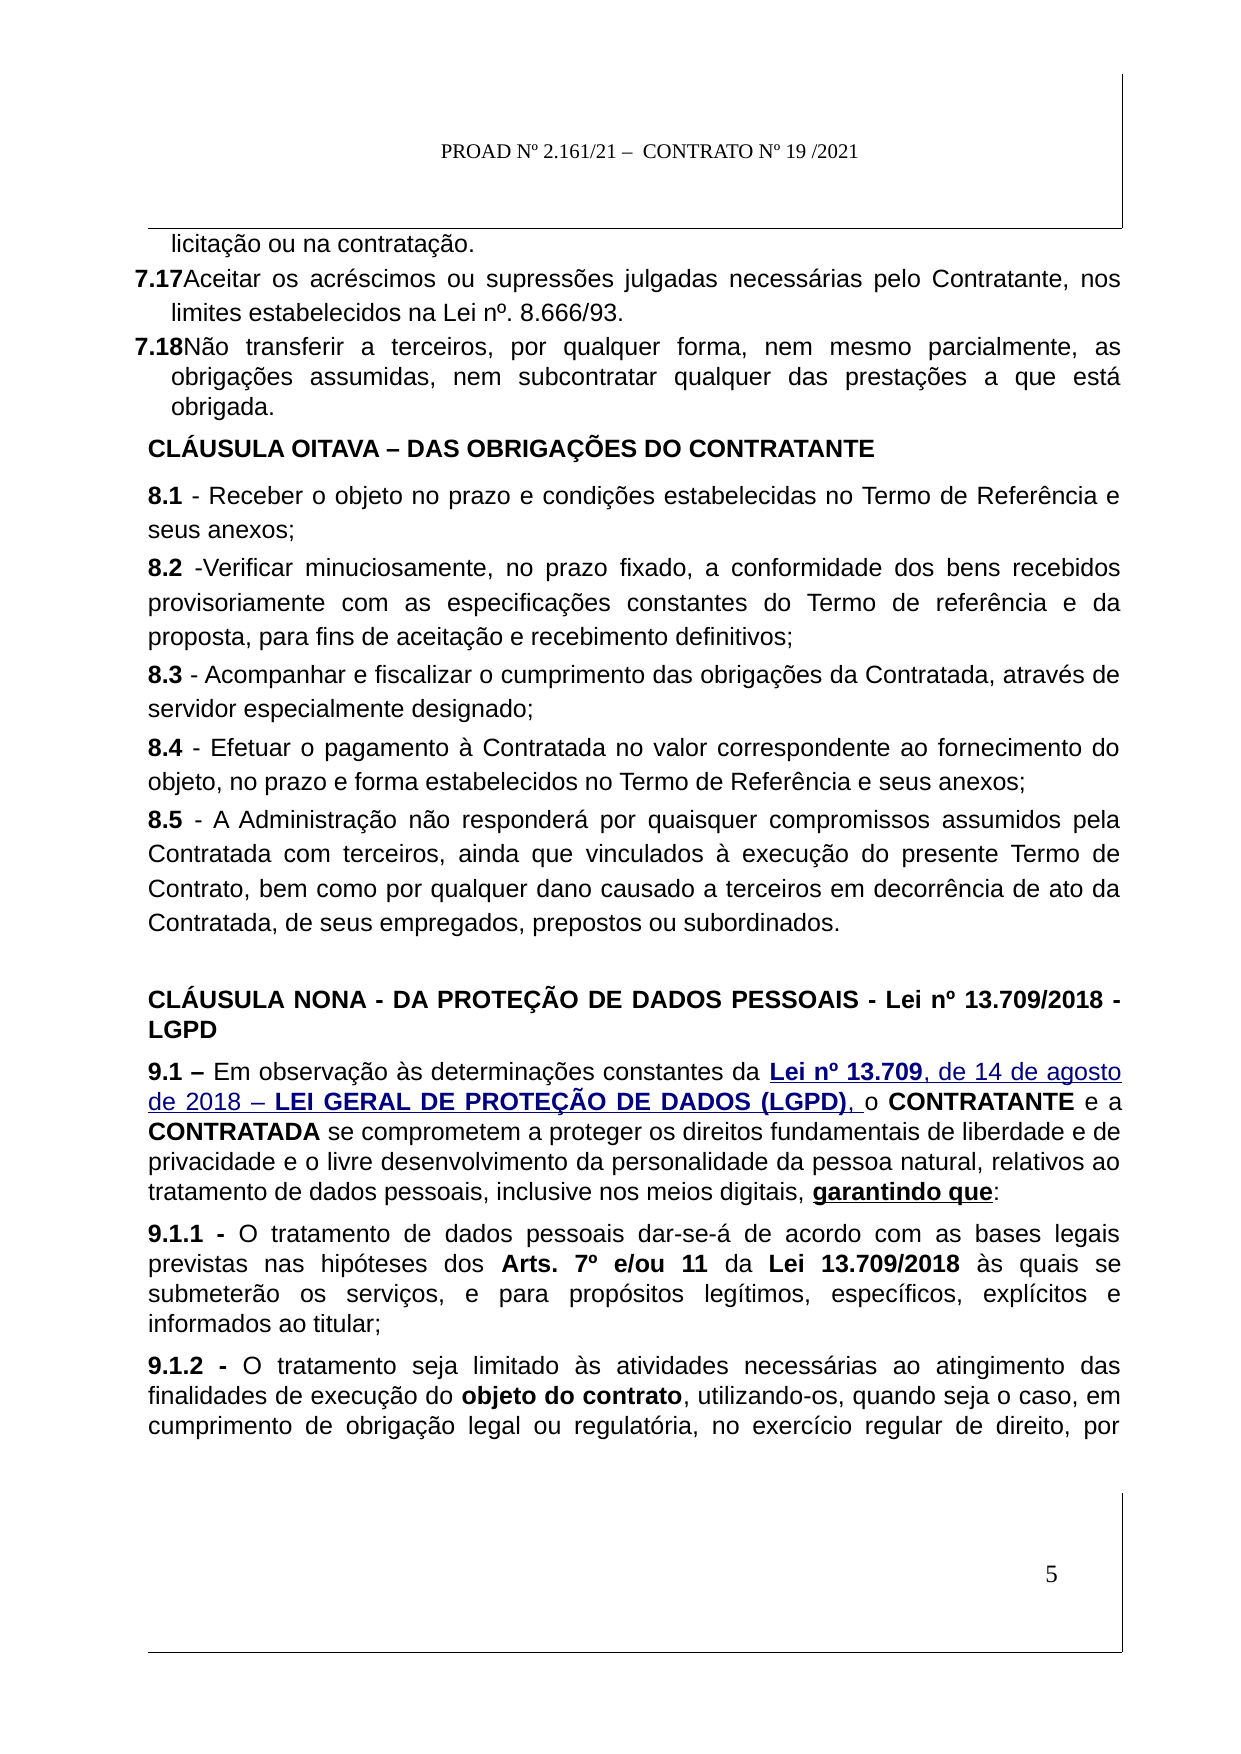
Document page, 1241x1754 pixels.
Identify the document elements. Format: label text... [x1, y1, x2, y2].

list 8.5 - A Administração não responderá por quaisquer compromissos assumidos pela Contratada com terceiros, ainda que vinculados à execução do presente Termo de Contrato, bem como por qualquer dano causado a terceiros em decorrência de ato da Contratada, de seus empregados, prepostos ou subordinados. [148, 804, 1122, 937]
text 9.1 – Em observação às determinações constantes da Lei nº 13.709, de 14 de agosto de 2018 – LEI GERAL DE PROTEÇÃO DE DADOS (LGPD), o CONTRATANTE e a CONTRATADA se comprometem a proteger os direitos fundamentais de liberdade e de privacidade e o livre desenvolvimento da personalidade da pessoa natural, relativos ao tratamento de dados pessoais, inclusive nos meios digitais, garantindo que: [148, 1056, 1122, 1206]
list Manter, durante toda a execução do contrato, em compatibilidade com as obrigações assumidas, todas as condições de habilitação e qualificação exigidas na licitação ou na contratação. [147, 228, 1122, 258]
list Aceitar os acréscimos ou supressões julgadas necessárias pelo Contratante, nos limites estabelecidos na Lei nº. 8.666/93. [147, 262, 1122, 327]
list 8.1 - Receber o objeto no prazo e condições estabelecidas no Termo de Referência e seus anexos; [148, 479, 1122, 544]
list 8.3 - Acompanhar e fiscalizar o cumprimento das obrigações da Contratada, através de servidor especialmente designado; [148, 659, 1122, 723]
list 8.4 - Efetuar o pagamento à Contratada no valor correspondente ao fornecimento do objeto, no prazo e forma estabelecidos no Termo de Referência e seus anexos; [148, 731, 1122, 796]
text CLÁUSULA NONA - DA PROTEÇÃO DE DADOS PESSOAIS - Lei nº 13.709/2018 - LGPD [148, 984, 1122, 1043]
list Não transferir a terceiros, por qualquer forma, nem mesmo parcialmente, as obrigações assumidas, nem subcontratar qualquer das prestações a que está obrigada. [147, 331, 1122, 421]
text 9.1.1 - O tratamento de dados pessoais dar-se-á de acordo com as bases legais previstas nas hipóteses dos Arts. 7º e/ou 11 da Lei 13.709/2018 às quais se submeterão os serviços, e para propósitos legítimos, específicos, explícitos e informados ao titular; [148, 1218, 1122, 1338]
text CLÁUSULA OITAVA – DAS OBRIGAÇÕES DO CONTRATANTE [148, 433, 1122, 463]
text 9.1.2 - O tratamento seja limitado às atividades necessárias ao atingimento das finalidades de execução do objeto do contrato, utilizando-os, quando seja o caso, em cumprimento de obrigação legal ou regulatória, no exercício regular de direito, por [148, 1350, 1122, 1440]
list 8.2 -Verificar minuciosamente, no prazo fixado, a conformidade dos bens recebidos provisoriamente com as especificações constantes do Termo de referência e da proposta, para fins de aceitação e recebimento definitivos; [148, 552, 1122, 651]
